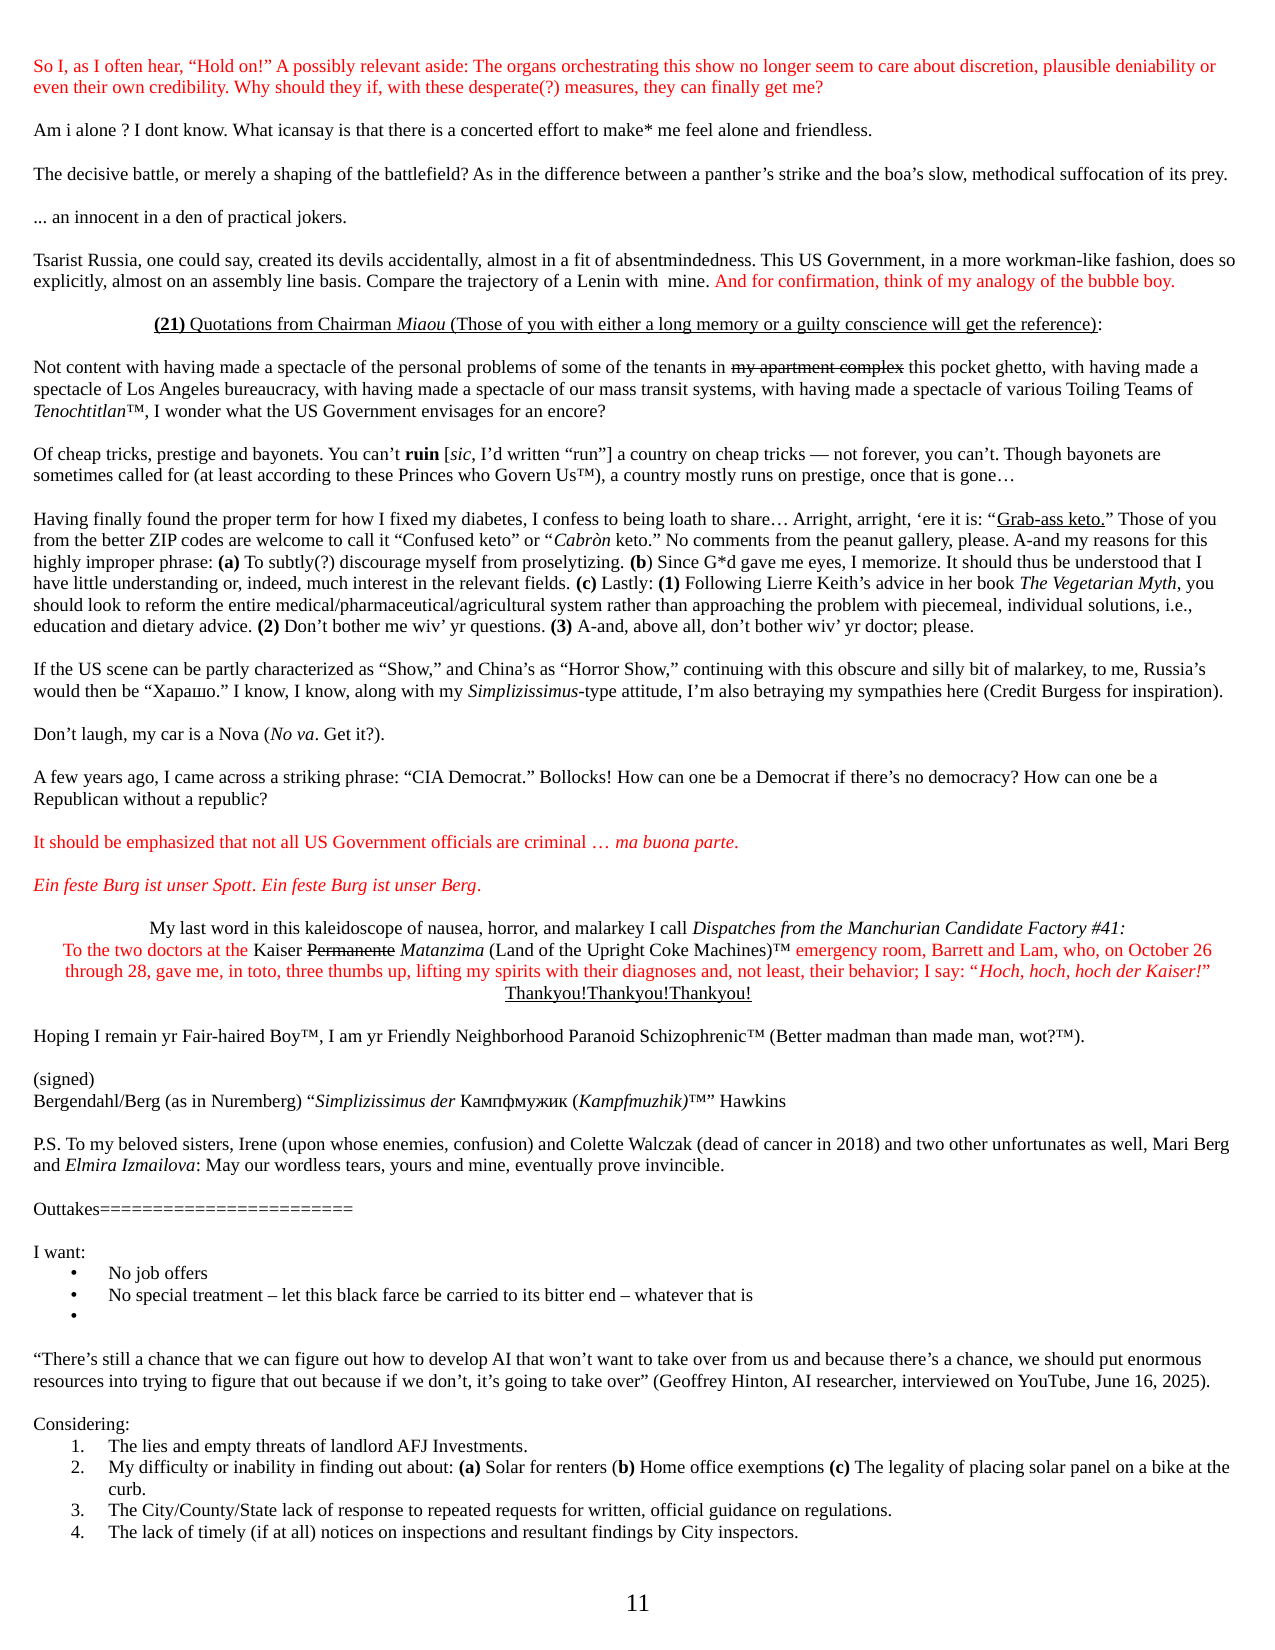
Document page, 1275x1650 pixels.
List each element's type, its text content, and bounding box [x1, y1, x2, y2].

text “There’s still a chance that we can figure out how to develop AI that won’t want to take over from us and because there’s a chance, we should put enormous resources into trying to figure that out because if we don’t, it’s going to take over” (Geoffrey Hinton, AI researcher, interviewed on YouTube, June 16, 2025). [33, 1348, 1242, 1391]
text It should be emphasized that not all US Government officials are criminal … ma buona parte. [33, 831, 1242, 852]
text If the US scene can be partly characterized as “Show,” and China’s as “Horror Show,” continuing with this obscure and silly bit of malarkey, to me, Russia’s would then be “Харашо.” I know, I know, along with my Simplizissimus-type attitude, I’m also betraying my sympathies here (Credit Burgess for inspiration). [33, 658, 1242, 701]
list No special treatment – let this black farce be carried to its bitter end – whatever that is [71, 1284, 1242, 1305]
text My last word in this kaleidoscope of nausea, horror, and malarkey I call Dispatches from the Manchurian Candidate Factory #41: [33, 917, 1242, 939]
text (signed) [33, 1068, 1242, 1089]
list No job offers [71, 1262, 1242, 1284]
text P.S. To my beloved sisters, Irene (upon whose enemies, confusion) and Colette Walczak (dead of cancer in 2018) and two other unfortunates as well, Mari Berg and Elmira Izmailova: May our wordless tears, yours and mine, eventually prove invincible. [33, 1133, 1242, 1176]
text Hoping I remain yr Fair-haired Boy™, I am yr Friendly Neighborhood Paranoid Schizophrenic™ (Better madman than made man, wot?™). [33, 1025, 1242, 1046]
text Not content with having made a spectacle of the personal problems of some of the tenants in my apartment complex this pocket ghetto, with having made a spectacle of Los Angeles bureaucracy, with having made a spectacle of our mass transit systems, with having made a spectacle of various Toiling Teams of Tenochtitlan™, I wonder what the US Government envisages for an encore? [33, 356, 1242, 421]
text Tsarist Russia, one could say, created its devils accidentally, almost in a fit of absentmindedness. This US Government, in a more workman-like fashion, does so explicitly, almost on an assembly line basis. Compare the trajectory of a Lenin with mine. And for confirmation, think of my analogy of the bubble boy. [33, 249, 1242, 292]
list The lack of timely (if at all) notices on inspections and resultant findings by City inspectors. [71, 1521, 1242, 1542]
text Don’t laugh, my car is a Nova (No va. Get it?). [33, 723, 1242, 744]
list The lies and empty threats of landlord AFJ Investments. [71, 1434, 1242, 1456]
text To the two doctors at the Kaiser Permanente Matanzima (Land of the Upright Coke Machines)™ emergency room, Barrett and Lam, who, on October 26 through 28, gave me, in toto, three thumbs up, lifting my spirits with their diagnoses and, not least, their behavior; I say: “Hoch, hoch, hoch der Kaiser!” [33, 939, 1242, 982]
text Bergendahl/Berg (as in Nuremberg) “Simplizissimus der Кампфмужик (Kampfmuzhik)™” Hawkins [33, 1089, 1242, 1111]
text I want: [33, 1241, 1242, 1262]
text Am i alone ? I dont know. What icansay is that there is a concerted effort to make* me feel alone and friendless. [33, 119, 1242, 141]
text A few years ago, I came across a striking phrase: “CIA Democrat.” Bollocks! How can one be a Demоcrat if there’s no democracy? How can one be a Republican without a republic? [33, 766, 1242, 809]
text Ein feste Burg ist unser Spott. Ein feste Burg ist unser Berg. [33, 874, 1242, 896]
text So I, as I often hear, “Hold on!” A possibly relevant aside: The organs orchestrating this show no longer seem to care about discretion, plausible deniability or even their own credibility. Why should they if, with these desperate(?) measures, they can finally get me? [33, 54, 1242, 98]
text Having finally found the proper term for how I fixed my diabetes, I confess to being loath to share… Arright, arright, ‘ere it is: “Grab-ass keto.” Those of you from the better ZIP codes are welcome to call it “Confused keto” or “Cabròn keto.” No comments from the peanut gallery, please. A-and my reasons for this highly improper phrase: (a) To subtly(?) discourage myself from proselytizing. (b) Since G*d gave me eyes, I memorize. It should thus be understood that I have little understanding or, indeed, much interest in the relevant fields. (c) Lastly: (1) Following Lierre Keith’s advice in her book The Vegetarian Myth, you should look to reform the entire medical/pharmaceutical/agricultural system rather than approaching the problem with piecemeal, individual solutions, i.e., education and dietary advice. (2) Don’t bother me wiv’ yr questions. (3) A-and, above all, don’t bother wiv’ yr doctor; please. [33, 507, 1242, 637]
list My difficulty or inability in finding out about: (a) Solar for renters (b) Home office exemptions (c) The legality of placing solar panel on a bike at the curb. [71, 1456, 1242, 1499]
list The City/County/State lack of response to repeated requests for written, official guidance on regulations. [71, 1499, 1242, 1521]
text ... an innocent in a den of practical jokers. [33, 206, 1242, 227]
text The decisive battle, or merely a shaping of the battlefield? As in the difference between a panther’s strike and the boa’s slow, methodical suffocation of its prey. [33, 162, 1242, 184]
text Considering: [33, 1413, 1242, 1434]
text Outtakes======================== [33, 1197, 1242, 1219]
text Of cheap tricks, prestige and bayonets. You can’t ruin [sic, I’d written “run”] a country on cheap tricks ― not forever, you can’t. Though bayonets are sometimes called for (at least according to these Princes who Govern Us™), a country mostly runs on prestige, once that is gone… [33, 443, 1242, 486]
text (21) Quotations from Chairman Miaou (Those of you with either a long memory or a guilty conscience will get the reference): [33, 313, 1223, 335]
text Thankyou!Thankyou!Thankyou! [33, 982, 1223, 1003]
